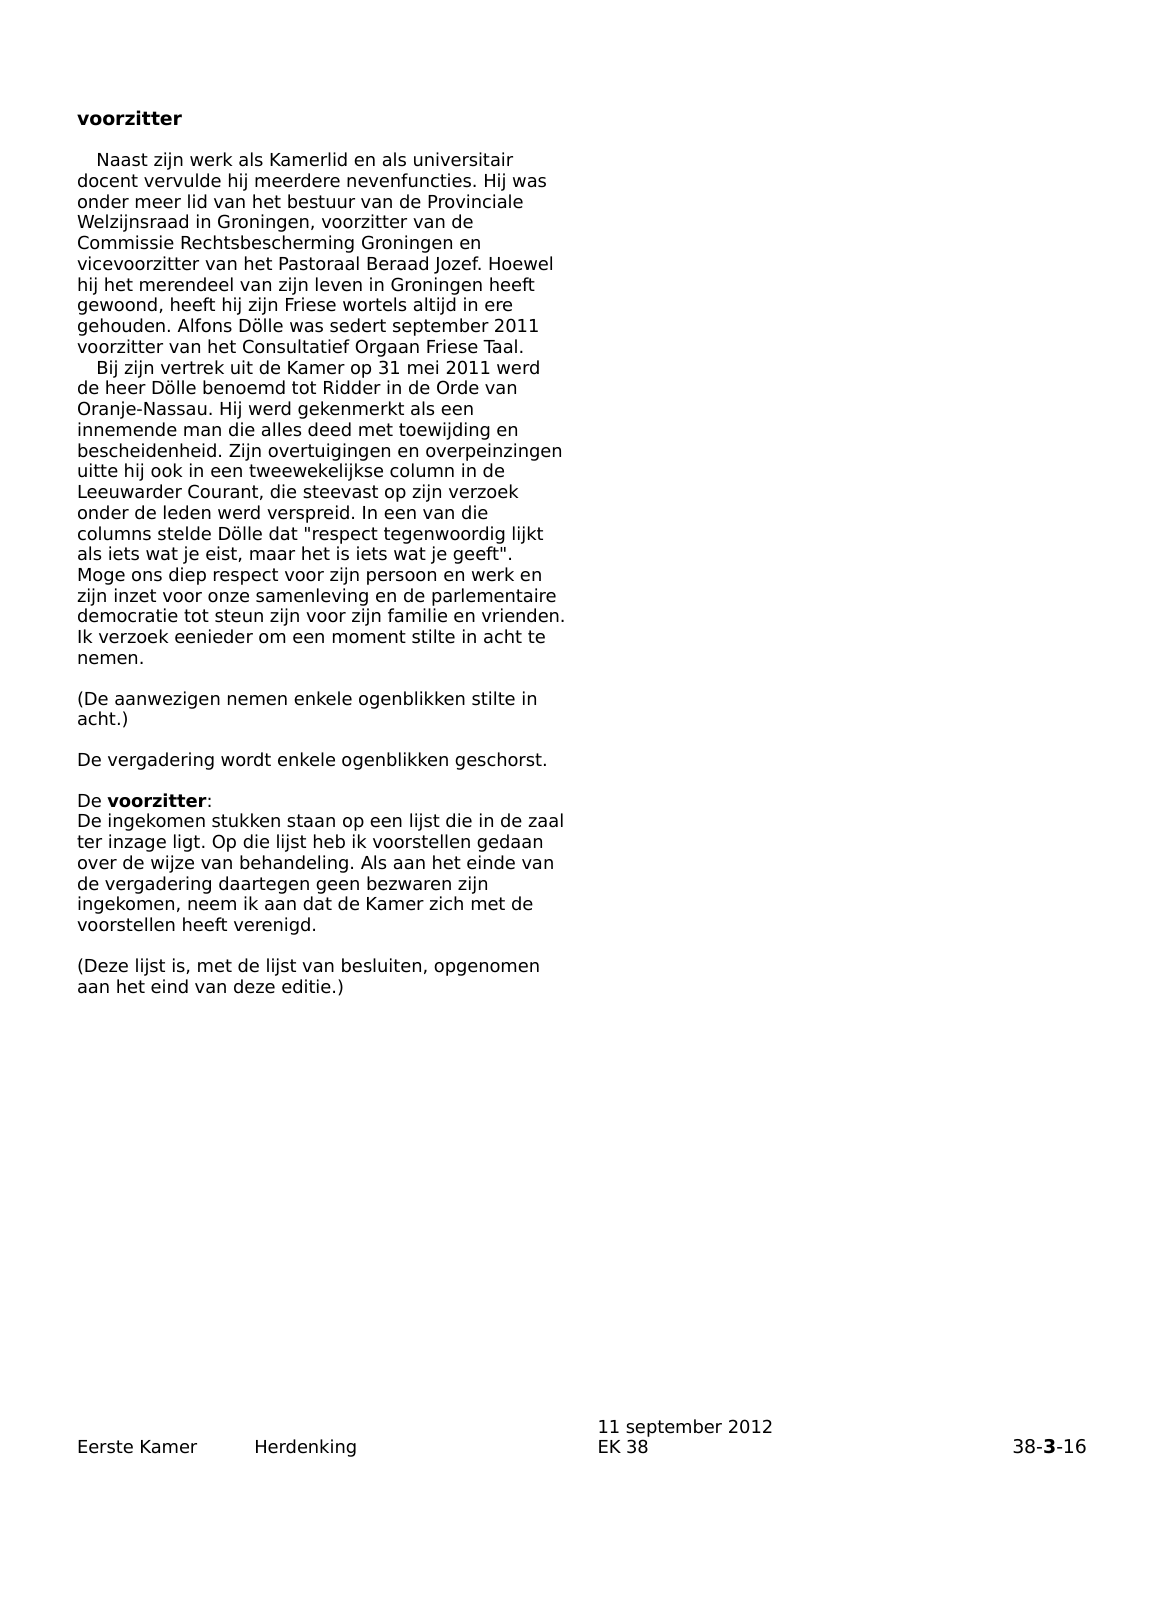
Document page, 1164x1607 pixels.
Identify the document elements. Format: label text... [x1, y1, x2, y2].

text De ingekomen stukken staan op een lijst die in de zaal ter inzage ligt. Op die lijst heb ik voorstellen gedaan over de wijze van behandeling. Als aan het einde van de vergadering daartegen geen bezwaren zijn ingekomen, neem ik aan dat de Kamer zich met de voorstellen heeft verenigd. [77, 811, 567, 936]
text De voorzitter: [77, 791, 567, 811]
text Naast zijn werk als Kamerlid en als universitair docent vervulde hij meerdere nevenfuncties. Hij was onder meer lid van het bestuur van de Provinciale Welzijnsraad in Groningen, voorzitter van de Commissie Rechtsbescherming Groningen en vicevoorzitter van het Pastoraal Beraad Jozef. Hoewel hij het merendeel van zijn leven in Groningen heeft gewoond, heeft hij zijn Friese wortels altijd in ere gehouden. Alfons Dölle was sedert september 2011 voorzitter van het Consultatief Orgaan Friese Taal. [77, 150, 567, 357]
text Bij zijn vertrek uit de Kamer op 31 mei 2011 werd de heer Dölle benoemd tot Ridder in de Orde van Oranje-Nassau. Hij werd gekenmerkt als een innemende man die alles deed met toewijding en bescheidenheid. Zijn overtuigingen en overpeinzingen uitte hij ook in een tweewekelijkse column in de Leeuwarder Courant, die steevast op zijn verzoek onder de leden werd verspreid. In een van die columns stelde Dölle dat "respect tegenwoordig lijkt als iets wat je eist, maar het is iets wat je geeft". Moge ons diep respect voor zijn persoon en werk en zijn inzet voor onze samenleving en de parlementaire democratie tot steun zijn voor zijn familie en vrienden. Ik verzoek eenieder om een moment stilte in acht te nemen. [77, 357, 567, 668]
text (De aanwezigen nemen enkele ogenblikken stilte in acht.) [77, 688, 567, 730]
text (Deze lijst is, met de lijst van besluiten, opgenomen aan het eind van deze editie.) [77, 956, 567, 997]
text De vergadering wordt enkele ogenblikken geschorst. [77, 750, 567, 771]
